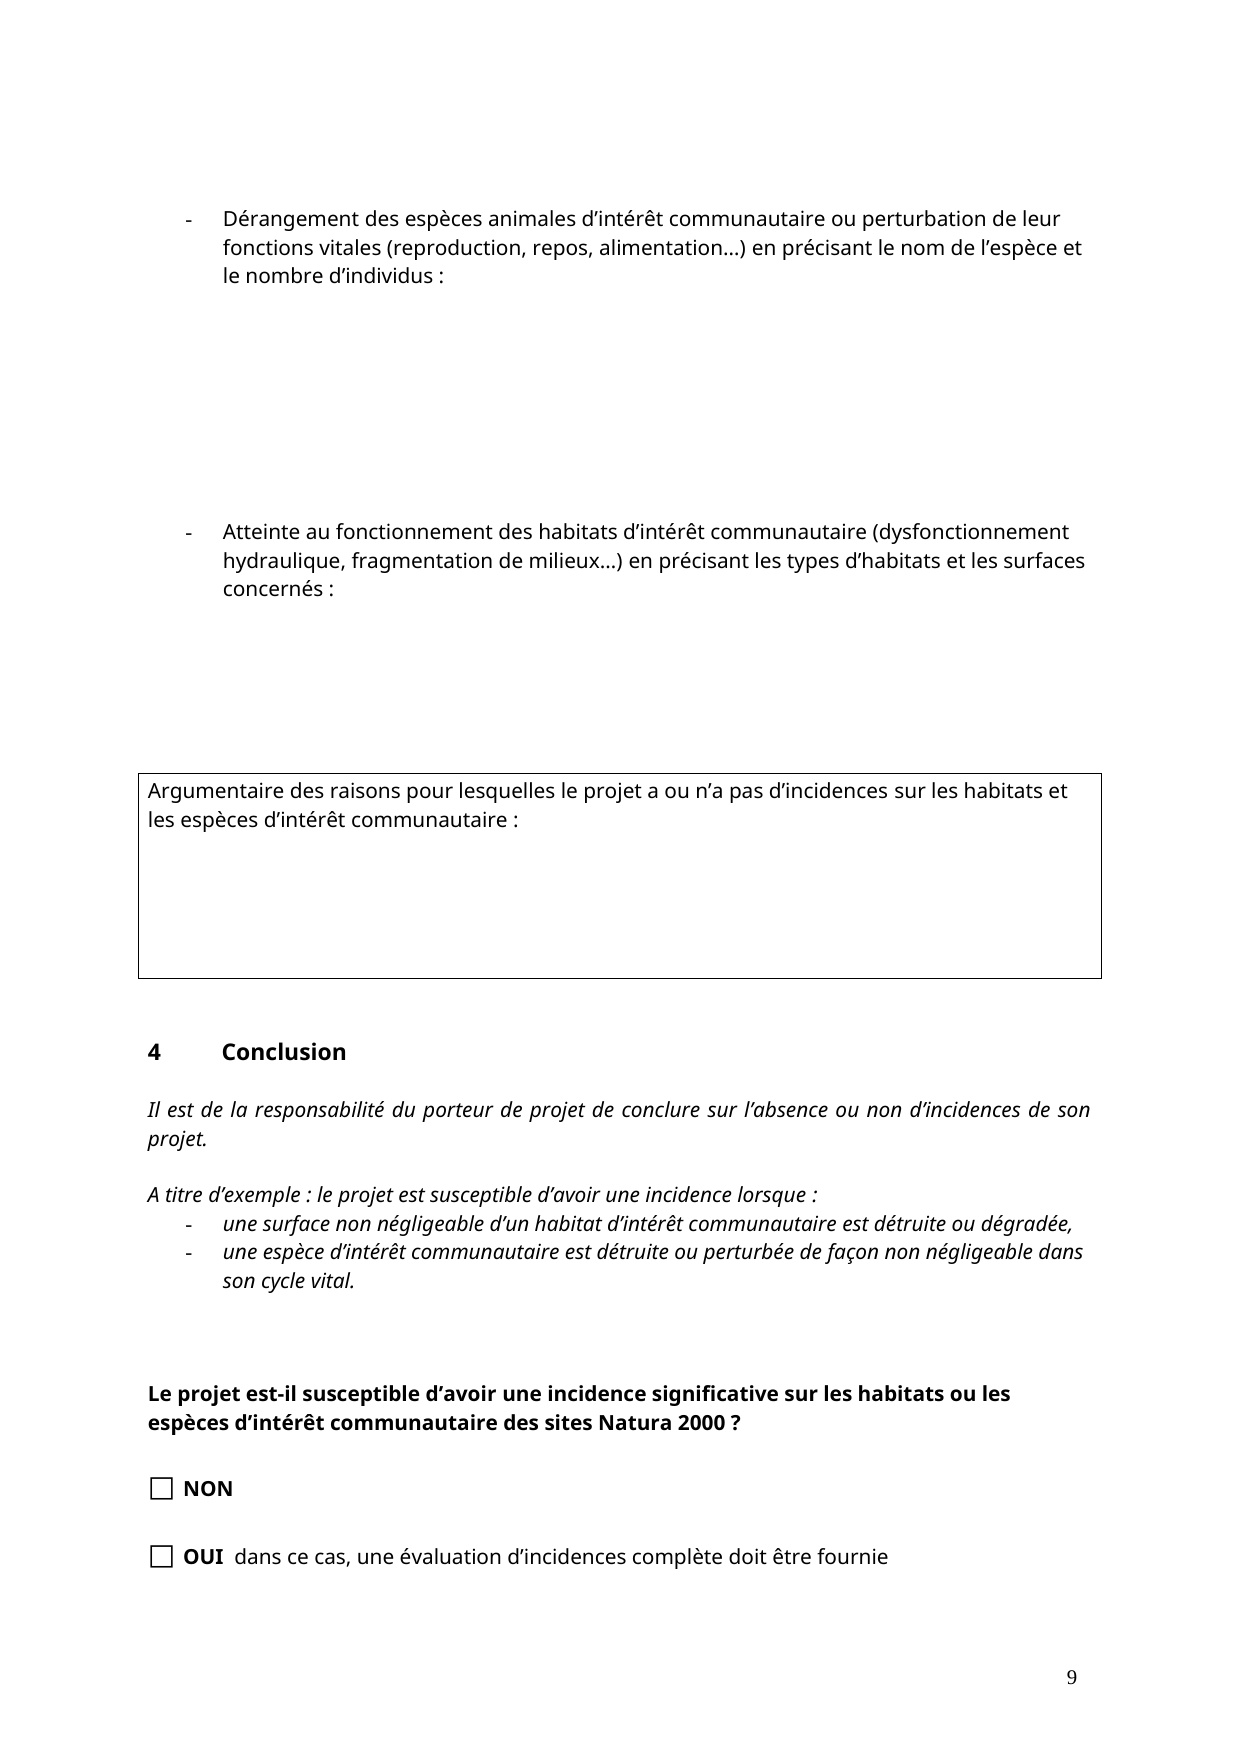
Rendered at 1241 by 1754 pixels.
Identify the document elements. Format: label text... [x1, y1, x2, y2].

text □ NON [148, 1465, 1092, 1505]
text Argumentaire des raisons pour lesquelles le projet a ou n’a pas d’incidences sur les habitats et les espèces d’intérêt communautaire : [139, 774, 1101, 833]
list une surface non négligeable d’un habitat d’intérêt communautaire est détruite ou dégradée, [185, 1209, 1092, 1237]
list Dérangement des espèces animales d’intérêt communautaire ou perturbation de leur fonctions vitales (reproduction, repos, alimentation…) en précisant le nom de l’espèce et le nombre d’individus : [185, 204, 1092, 290]
text □ OUI dans ce cas, une évaluation d’incidences complète doit être fournie [148, 1533, 1092, 1573]
text A titre d’exemple : le projet est susceptible d’avoir une incidence lorsque : [148, 1181, 1092, 1209]
text Il est de la responsabilité du porteur de projet de conclure sur l’absence ou non d’incidences de son projet. [148, 1095, 1092, 1152]
text 4 Conclusion [148, 1036, 1092, 1067]
list une espèce d’intérêt communautaire est détruite ou perturbée de façon non négligeable dans son cycle vital. [185, 1237, 1092, 1294]
list Atteinte au fonctionnement des habitats d’intérêt communautaire (dysfonctionnement hydraulique, fragmentation de milieux…) en précisant les types d’habitats et les surfaces concernés : [185, 517, 1092, 603]
subtitle Le projet est-il susceptible d’avoir une incidence significative sur les habitats ou les espèces d’intérêt communautaire des sites Natura 2000 ? [148, 1379, 1092, 1436]
